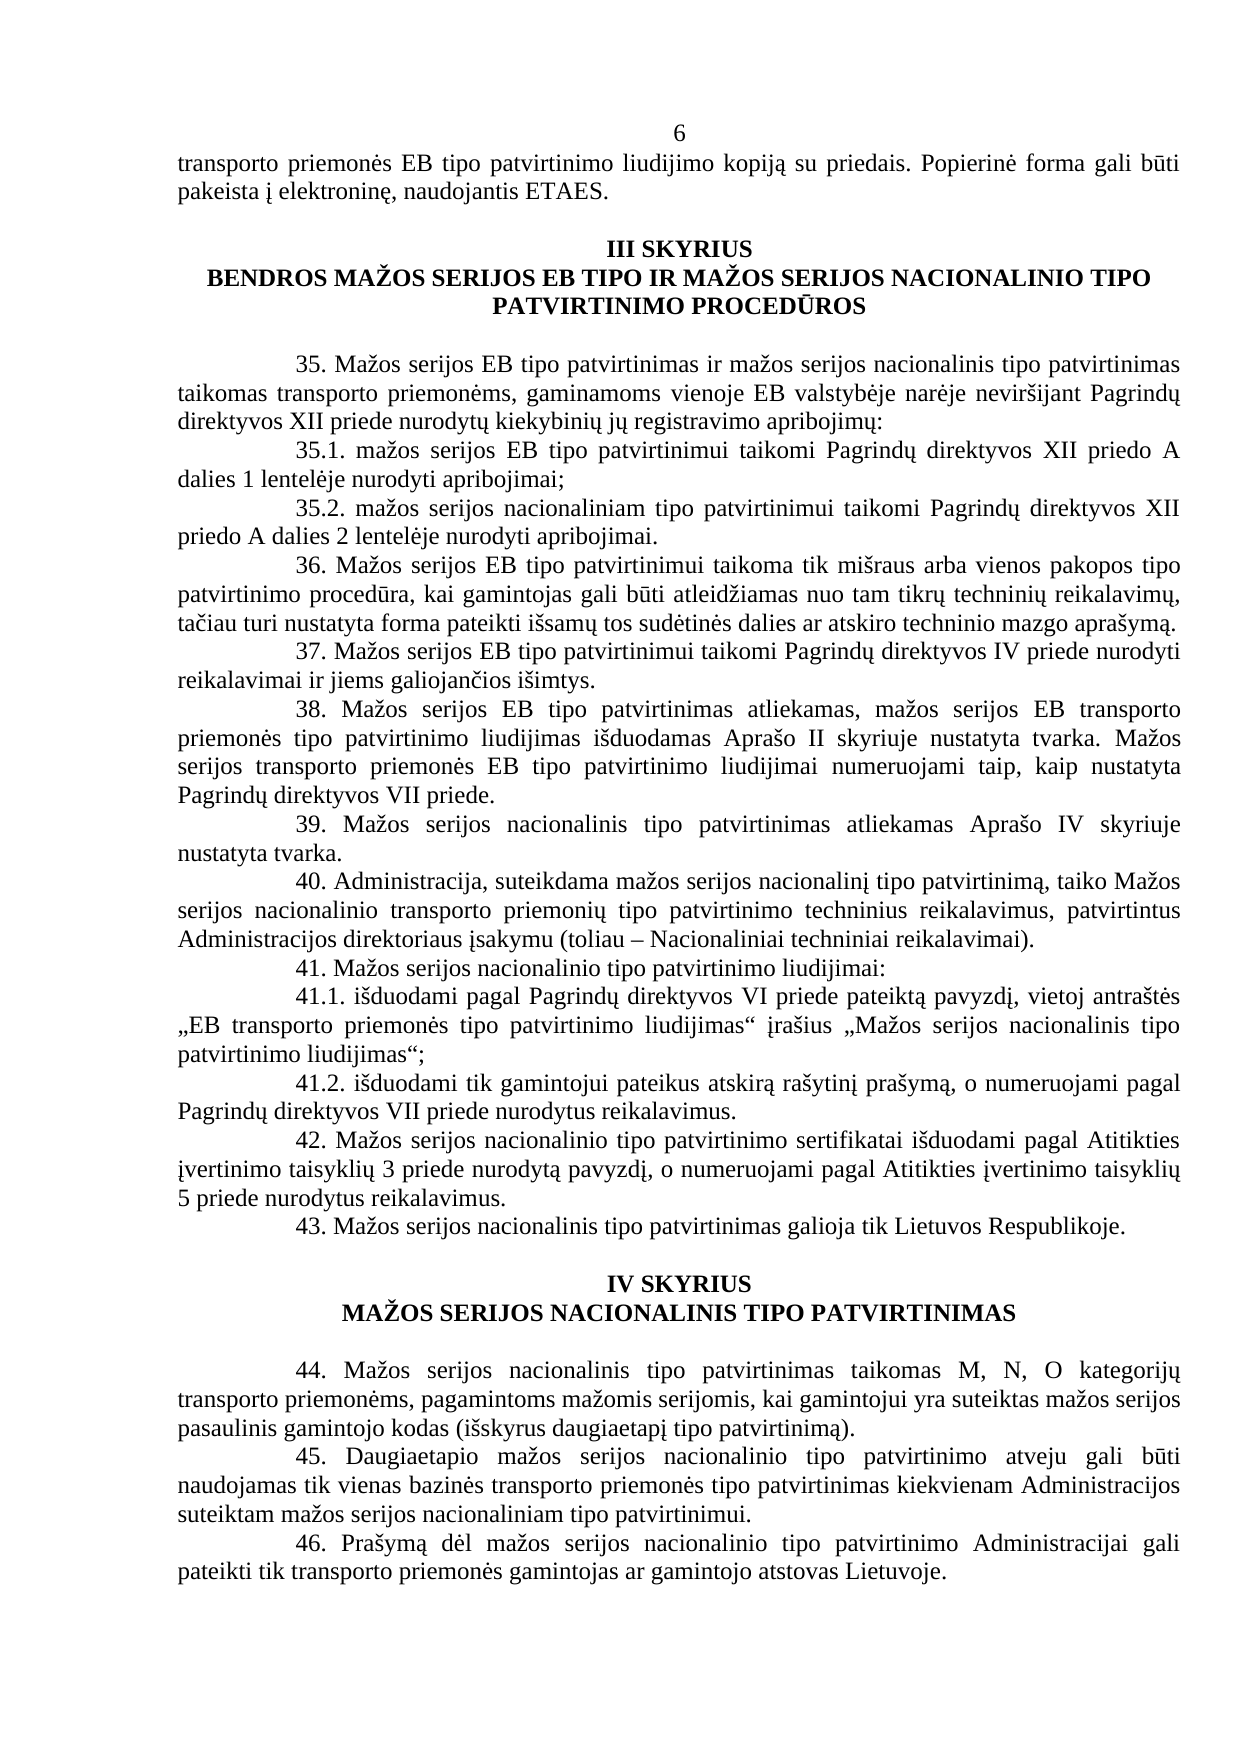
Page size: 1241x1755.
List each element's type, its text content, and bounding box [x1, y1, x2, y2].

text 42. Mažos serijos nacionalinio tipo patvirtinimo sertifikatai išduodami pagal Atitikties įvertinimo taisyklių 3 priede nurodytą pavyzdį, o numeruojami pagal Atitikties įvertinimo taisyklių 5 priede nurodytus reikalavimus. [177, 1125, 1181, 1211]
text 43. Mažos serijos nacionalinis tipo patvirtinimas galioja tik Lietuvos Respublikoje. [177, 1211, 1181, 1240]
text III SKYRIUS [177, 234, 1181, 263]
text 40. Administracija, suteikdama mažos serijos nacionalinį tipo patvirtinimą, taiko Mažos serijos nacionalinio transporto priemonių tipo patvirtinimo techninius reikalavimus, patvirtintus Administracijos direktoriaus įsakymu (toliau – Nacionaliniai techniniai reikalavimai). [177, 866, 1181, 953]
text 44. Mažos serijos nacionalinis tipo patvirtinimas taikomas M, N, O kategorijų transporto priemonėms, pagamintoms mažomis serijomis, kai gamintojui yra suteiktas mažos serijos pasaulinis gamintojo kodas (išskyrus daugiaetapį tipo patvirtinimą). [177, 1355, 1181, 1441]
text MAŽOS SERIJOS NACIONALINIS TIPO PATVIRTINIMAS [177, 1298, 1181, 1326]
text 38. Mažos serijos EB tipo patvirtinimas atliekamas, mažos serijos EB transporto priemonės tipo patvirtinimo liudijimas išduodamas Aprašo II skyriuje nustatyta tvarka. Mažos serijos transporto priemonės EB tipo patvirtinimo liudijimai numeruojami taip, kaip nustatyta Pagrindų direktyvos VII priede. [177, 694, 1181, 809]
text 45. Daugiaetapio mažos serijos nacionalinio tipo patvirtinimo atveju gali būti naudojamas tik vienas bazinės transporto priemonės tipo patvirtinimas kiekvienam Administracijos suteiktam mažos serijos nacionaliniam tipo patvirtinimui. [177, 1441, 1181, 1528]
text BENDROS MAŽOS SERIJOS EB TIPO IR MAŽOS SERIJOS NACIONALINIO TIPO PATVIRTINIMO PROCEDŪROS [177, 263, 1181, 320]
text 41.2. išduodami tik gamintojui pateikus atskirą rašytinį prašymą, o numeruojami pagal Pagrindų direktyvos VII priede nurodytus reikalavimus. [177, 1068, 1181, 1125]
text 39. Mažos serijos nacionalinis tipo patvirtinimas atliekamas Aprašo IV skyriuje nustatyta tvarka. [177, 809, 1181, 866]
text 35.1. mažos serijos EB tipo patvirtinimui taikomi Pagrindų direktyvos XII priedo A dalies 1 lentelėje nurodyti apribojimai; [177, 435, 1181, 493]
text 41.1. išduodami pagal Pagrindų direktyvos VI priede pateiktą pavyzdį, vietoj antraštės „EB transporto priemonės tipo patvirtinimo liudijimas“ įrašius „Mažos serijos nacionalinis tipo patvirtinimo liudijimas“; [177, 981, 1181, 1068]
text 37. Mažos serijos EB tipo patvirtinimui taikomi Pagrindų direktyvos IV priede nurodyti reikalavimai ir jiems galiojančios išimtys. [177, 636, 1181, 694]
text transporto priemonės EB tipo patvirtinimo liudijimo kopiją su priedais. Popierinė forma gali būti pakeista į elektroninę, naudojantis ETAES. [177, 148, 1181, 205]
text 35. Mažos serijos EB tipo patvirtinimas ir mažos serijos nacionalinis tipo patvirtinimas taikomas transporto priemonėms, gaminamoms vienoje EB valstybėje narėje neviršijant Pagrindų direktyvos XII priede nurodytų kiekybinių jų registravimo apribojimų: [177, 349, 1181, 435]
text IV SKYRIUS [177, 1269, 1181, 1298]
text 35.2. mažos serijos nacionaliniam tipo patvirtinimui taikomi Pagrindų direktyvos XII priedo A dalies 2 lentelėje nurodyti apribojimai. [177, 493, 1181, 550]
text 36. Mažos serijos EB tipo patvirtinimui taikoma tik mišraus arba vienos pakopos tipo patvirtinimo procedūra, kai gamintojas gali būti atleidžiamas nuo tam tikrų techninių reikalavimų, tačiau turi nustatyta forma pateikti išsamų tos sudėtinės dalies ar atskiro techninio mazgo aprašymą. [177, 550, 1181, 636]
text 41. Mažos serijos nacionalinio tipo patvirtinimo liudijimai: [177, 953, 1181, 981]
text 46. Prašymą dėl mažos serijos nacionalinio tipo patvirtinimo Administracijai gali pateikti tik transporto priemonės gamintojas ar gamintojo atstovas Lietuvoje. [177, 1528, 1181, 1585]
